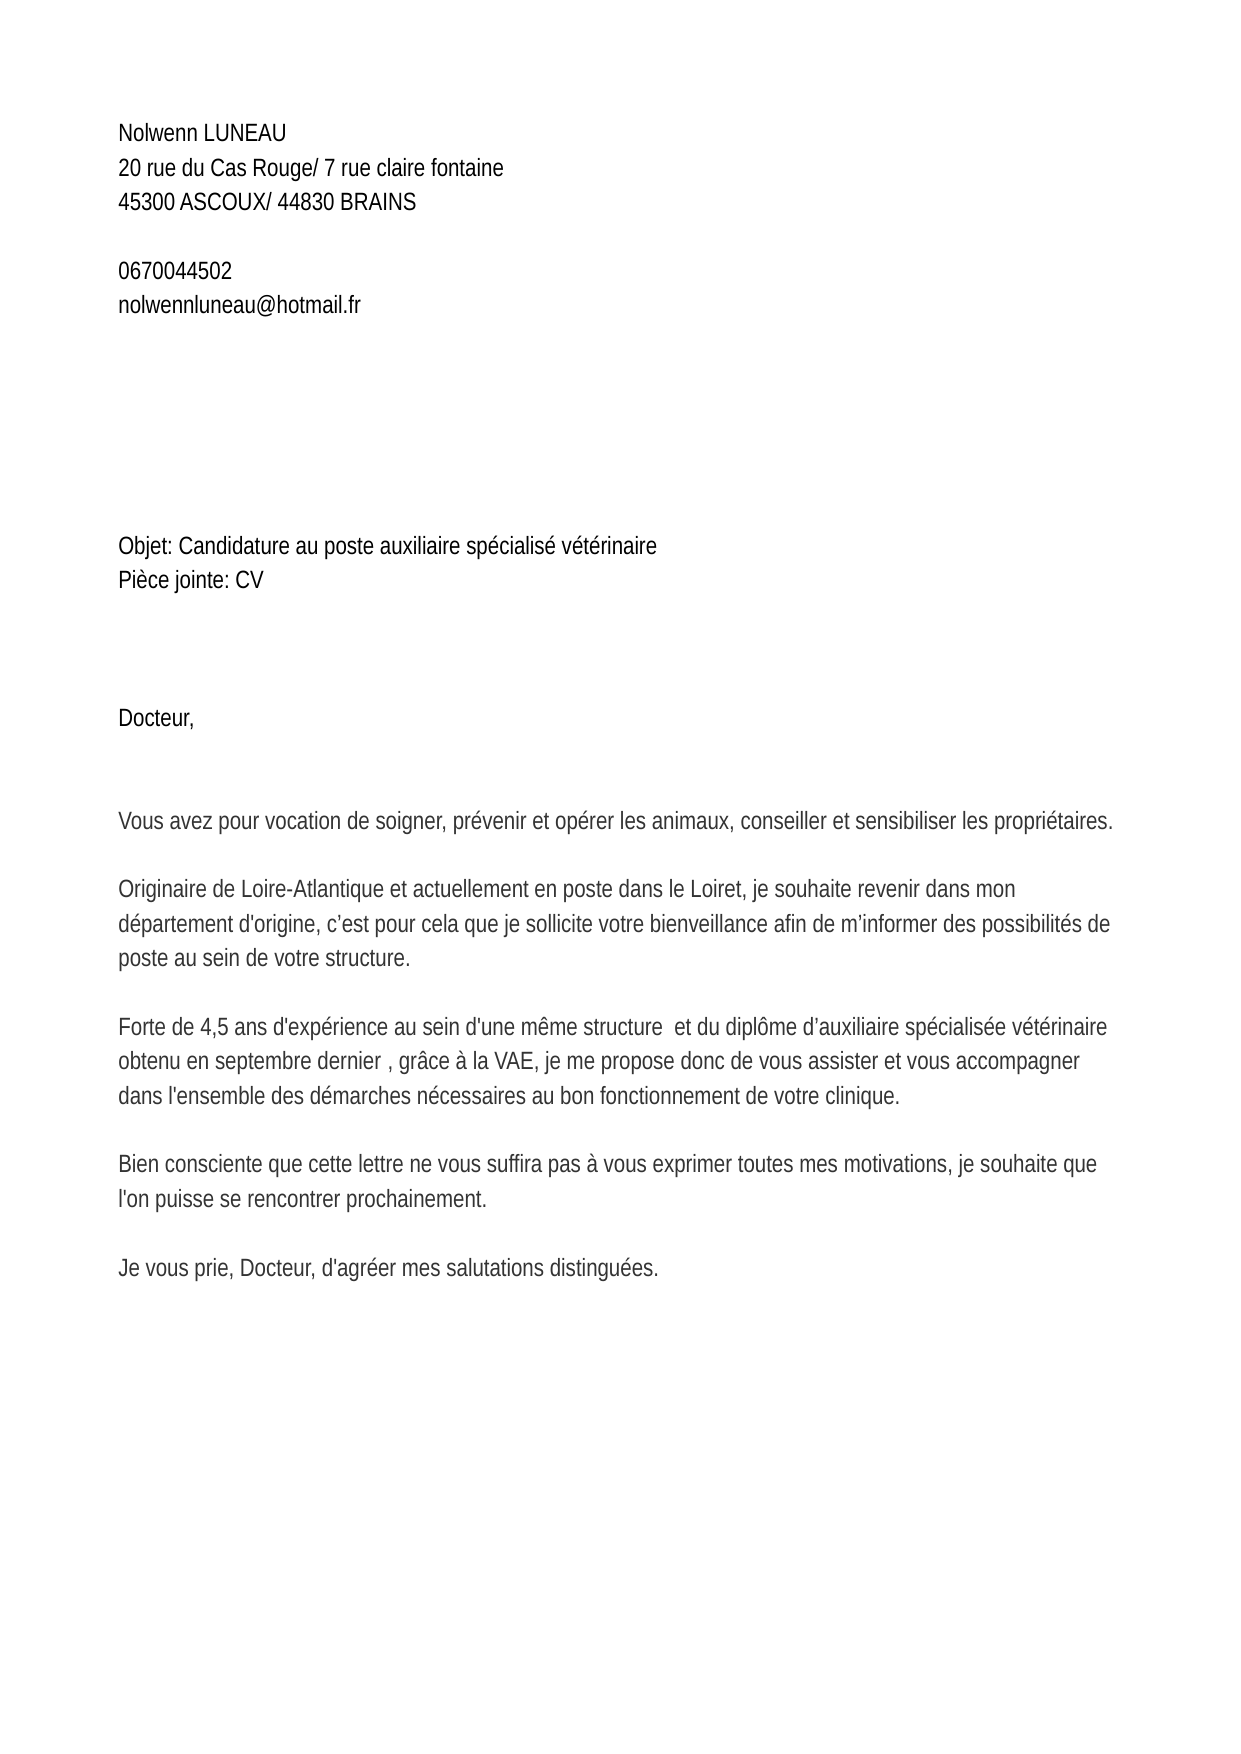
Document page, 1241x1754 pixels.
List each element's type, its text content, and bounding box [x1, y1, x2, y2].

text Nolwenn LUNEAU [118, 118, 1122, 147]
text nolwennluneau@hotmail.fr [118, 290, 1122, 319]
text Pièce jointe: CV [118, 565, 1122, 594]
text Originaire de Loire-Atlantique et actuellement en poste dans le Loiret, je souhaite revenir dans mon département d'origine, c’est pour cela que je sollicite votre bienveillance afin de m’informer des possibilités de poste au sein de votre structure. [118, 874, 1122, 972]
text 45300 ASCOUX/ 44830 BRAINS [118, 187, 1122, 216]
text Docteur, [118, 702, 1122, 731]
text Je vous prie, Docteur, d'agréer mes salutations distinguées. [118, 1252, 1122, 1281]
text 0670044502 [118, 256, 1122, 284]
text 20 rue du Cas Rouge/ 7 rue claire fontaine [118, 152, 1122, 181]
text Forte de 4,5 ans d'expérience au sein d'une même structure et du diplôme d’auxiliaire spécialisée vétérinaire obtenu en septembre dernier , grâce à la VAE, je me propose donc de vous assister et vous accompagner dans l'ensemble des démarches nécessaires au bon fonctionnement de votre clinique. [118, 1012, 1122, 1109]
text Bien consciente que cette lettre ne vous suffira pas à vous exprimer toutes mes motivations, je souhaite que l'on puisse se rencontrer prochainement. [118, 1149, 1122, 1212]
text Vous avez pour vocation de soigner, prévenir et opérer les animaux, conseiller et sensibiliser les propriétaires. [118, 806, 1122, 834]
text Objet: Candidature au poste auxiliaire spécialisé vétérinaire [118, 531, 1122, 559]
